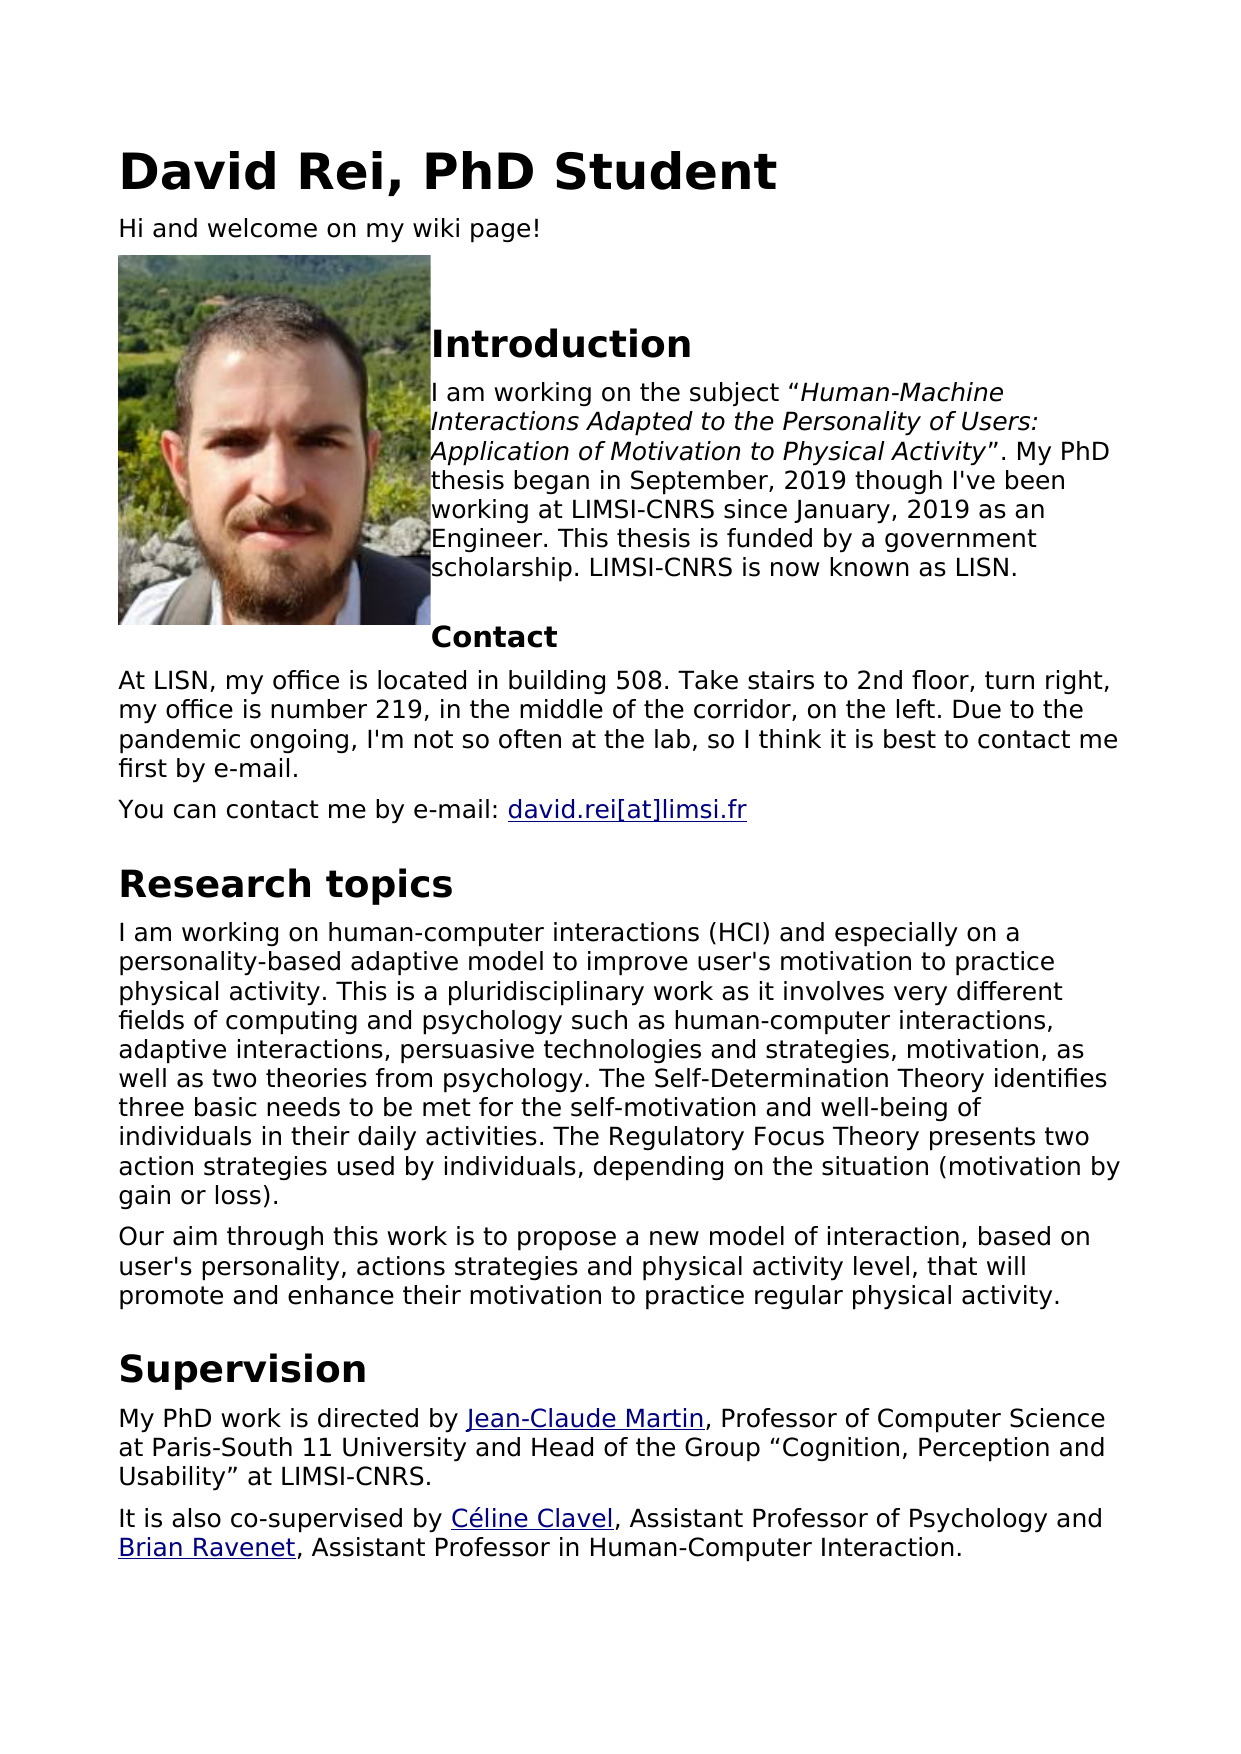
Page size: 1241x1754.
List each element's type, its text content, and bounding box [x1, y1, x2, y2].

subtitle David Rei, PhD Student [118, 143, 1122, 201]
subtitle Contact [118, 620, 1122, 654]
text I am working on the subject “Human-Machine Interactions Adapted to the Personality of Users: Application of Motivation to Physical Activity”. My PhD thesis began in September, 2019 though I've been working at LIMSI-CNRS since January, 2019 as an Engineer. This thesis is funded by a government scholarship. LIMSI-CNRS is now known as LISN. [431, 378, 1122, 582]
text It is also co-supervised by Céline Clavel, Assistant Professor of Psychology and Brian Ravenet, Assistant Professor in Human-Computer Interaction. [118, 1504, 1122, 1562]
text At LISN, my office is located in building 508. Take stairs to 2nd floor, turn right, my office is number 219, in the middle of the corridor, on the left. Due to the pandemic ongoing, I'm not so often at the lab, so I think it is best to contact me first by e-mail. [118, 666, 1122, 783]
subtitle Supervision [118, 1348, 1122, 1391]
text Hi and welcome on my wiki page! [118, 214, 1122, 243]
text I am working on human-computer interactions (HCI) and especially on a personality-based adaptive model to improve user's motivation to practice physical activity. This is a pluridisciplinary work as it involves very different fields of computing and psychology such as human-computer interactions, adaptive interactions, persuasive technologies and strategies, motivation, as well as two theories from psychology. The Self-Determination Theory identifies three basic needs to be met for the self-motivation and well-being of individuals in their daily activities. The Regulatory Focus Theory presents two action strategies used by individuals, depending on the situation (motivation by gain or loss). [118, 918, 1122, 1210]
text My PhD work is directed by Jean-Claude Martin, Professor of Computer Science at Paris-South 11 University and Head of the Group “Cognition, Perception and Usability” at LIMSI-CNRS. [118, 1404, 1122, 1491]
subtitle Research topics [118, 862, 1122, 906]
subtitle Introduction [431, 322, 1122, 366]
text Our aim through this work is to propose a new model of interaction, based on user's personality, actions strategies and physical activity level, that will promote and enhance their motivation to practice regular physical activity. [118, 1223, 1122, 1310]
picture [118, 255, 431, 625]
text You can contact me by e-mail: david.rei[at]limsi.fr [118, 796, 1122, 825]
